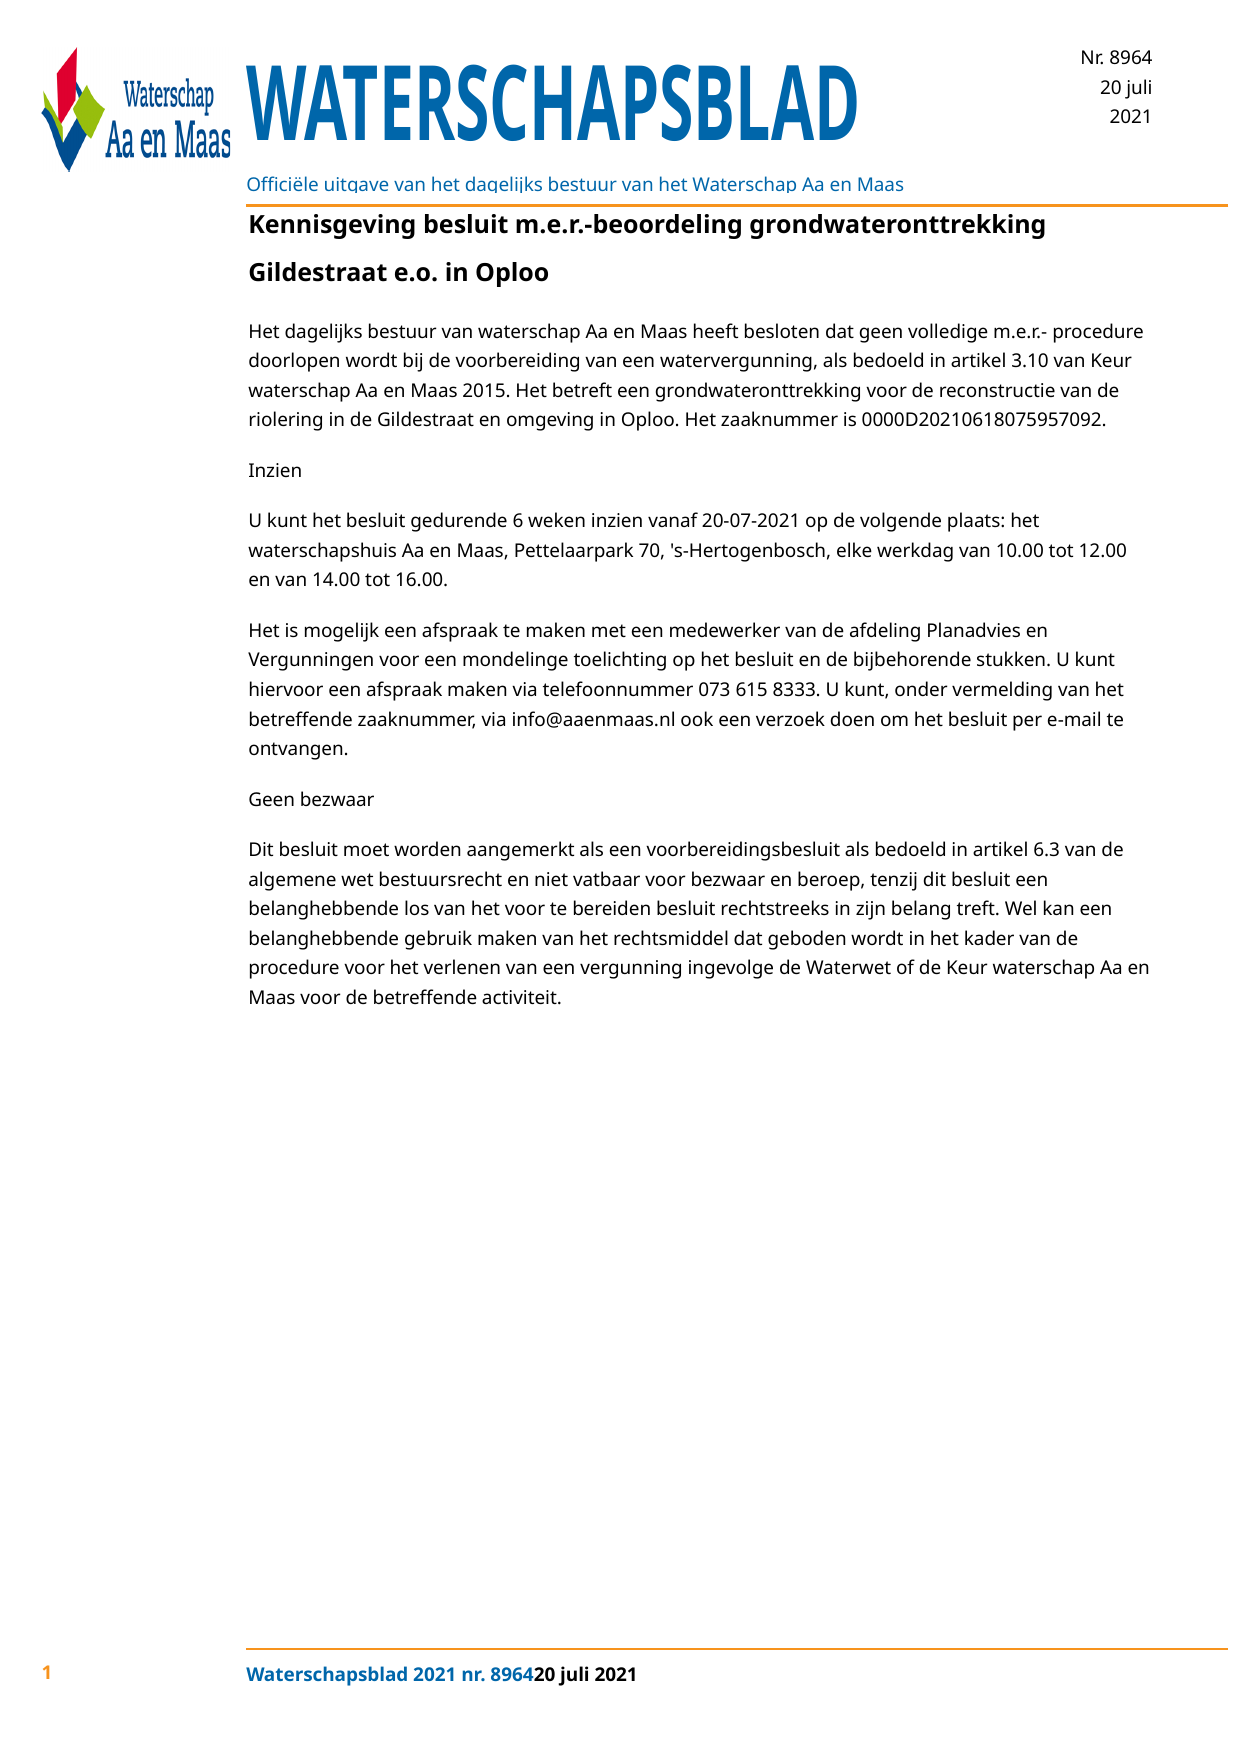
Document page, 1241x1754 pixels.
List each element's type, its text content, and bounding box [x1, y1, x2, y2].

picture [41, 47, 231, 172]
text Kennisgeving besluit m.e.r.-beoordeling grondwateronttrekking Gildestraat e.o. in Oploo [248, 207, 1152, 288]
text Geen bezwaar [248, 786, 1152, 812]
text Het dagelijks bestuur van waterschap Aa en Maas heeft besloten dat geen volledige m.e.r.- procedure doorlopen wordt bij de voorbereiding van een watervergunning, als bedoeld in artikel 3.10 van Keur waterschap Aa en Maas 2015. Het betreft een grondwateronttrekking voor de reconstructie van de riolering in de Gildestraat en omgeving in Oploo. Het zaaknummer is 0000D20210618075957092. [248, 318, 1152, 432]
text U kunt het besluit gedurende 6 weken inzien vanaf 20-07-2021 op de volgende plaats: het waterschapshuis Aa en Maas, Pettelaarpark 70, 's-Hertogenbosch, elke werkdag van 10.00 tot 12.00 en van 14.00 tot 16.00. [248, 507, 1152, 592]
text Het is mogelijk een afspraak te maken met een medewerker van de afdeling Planadvies en Vergunningen voor een mondelinge toelichting op het besluit en de bijbehorende stukken. U kunt hiervoor een afspraak maken via telefoonnummer 073 615 8333. U kunt, onder vermelding van het betreffende zaaknummer, via info@aaenmaas.nl ook een verzoek doen om het besluit per e-mail te ontvangen. [248, 617, 1152, 761]
text Inzien [248, 457, 1152, 483]
text Dit besluit moet worden aangemerkt als een voorbereidingsbesluit als bedoeld in artikel 6.3 van de algemene wet bestuursrecht en niet vatbaar voor bezwaar en beroep, tenzij dit besluit een belanghebbende los van het voor te bereiden besluit rechtstreeks in zijn belang treft. Wel kan een belanghebbende gebruik maken van het rechtsmiddel dat geboden wordt in het kader van de procedure voor het verlenen van een vergunning ingevolge de Waterwet of de Keur waterschap Aa en Maas voor de betreffende activiteit. [248, 836, 1152, 1010]
